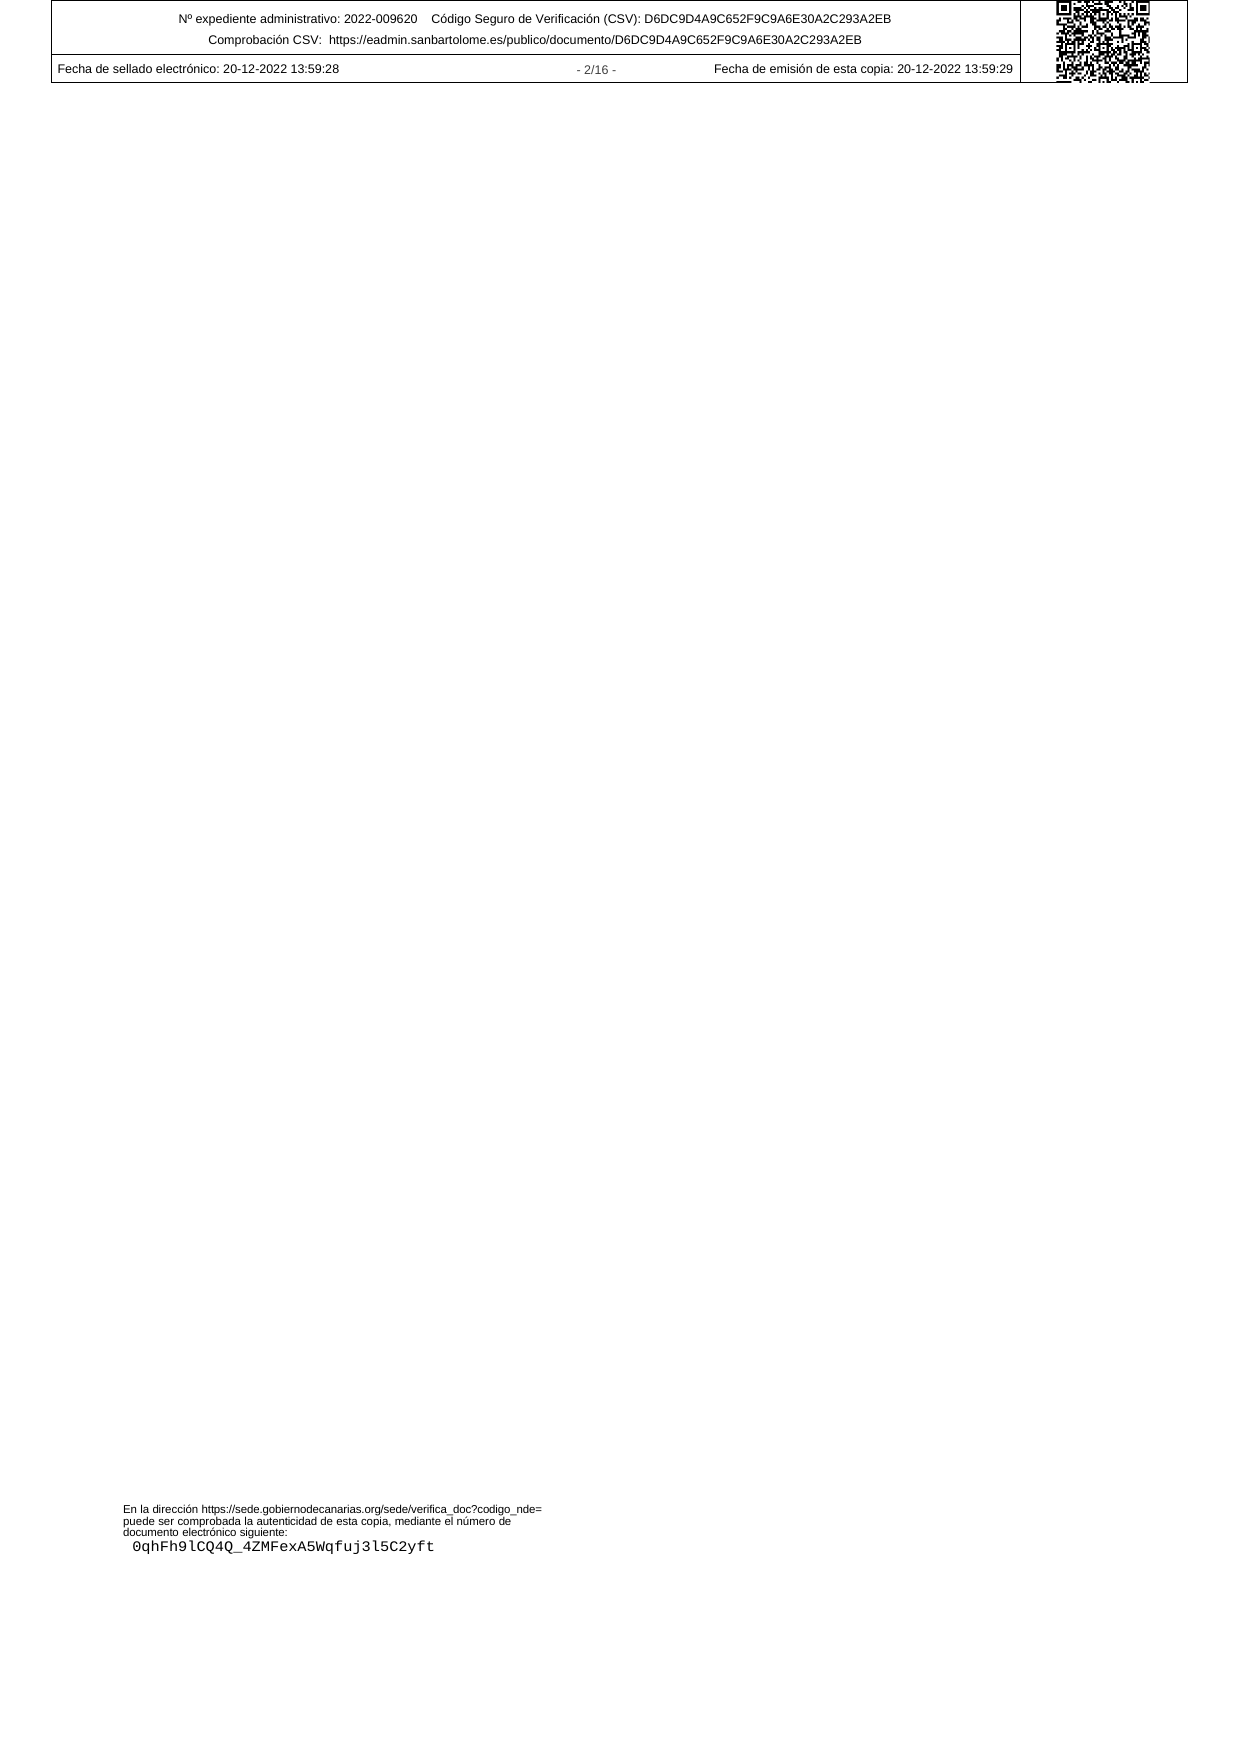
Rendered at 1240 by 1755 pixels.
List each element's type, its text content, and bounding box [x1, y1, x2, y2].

table_header [1150, 1, 1187, 82]
table_cell Nº expediente administrativo: 2022-009620 Código Seguro de Verificación (CSV): D6DC9D4A9C652F9C9A6E30A2C293A2EB Comprobación CSV: https://eadmin.sanbartolome.es/publico/documento/D6DC9D4A9C652F9C9A6E30A2C293A2EB [52, 1, 1020, 54]
picture [1056, 1, 1150, 83]
table_header [1021, 1, 1056, 82]
table_cell Fecha de sellado electrónico: 20-12-2022 13:59:28 - 2/16 - Fecha de emisión de esta copia: 20-12-2022 13:59:29 [52, 55, 1020, 82]
